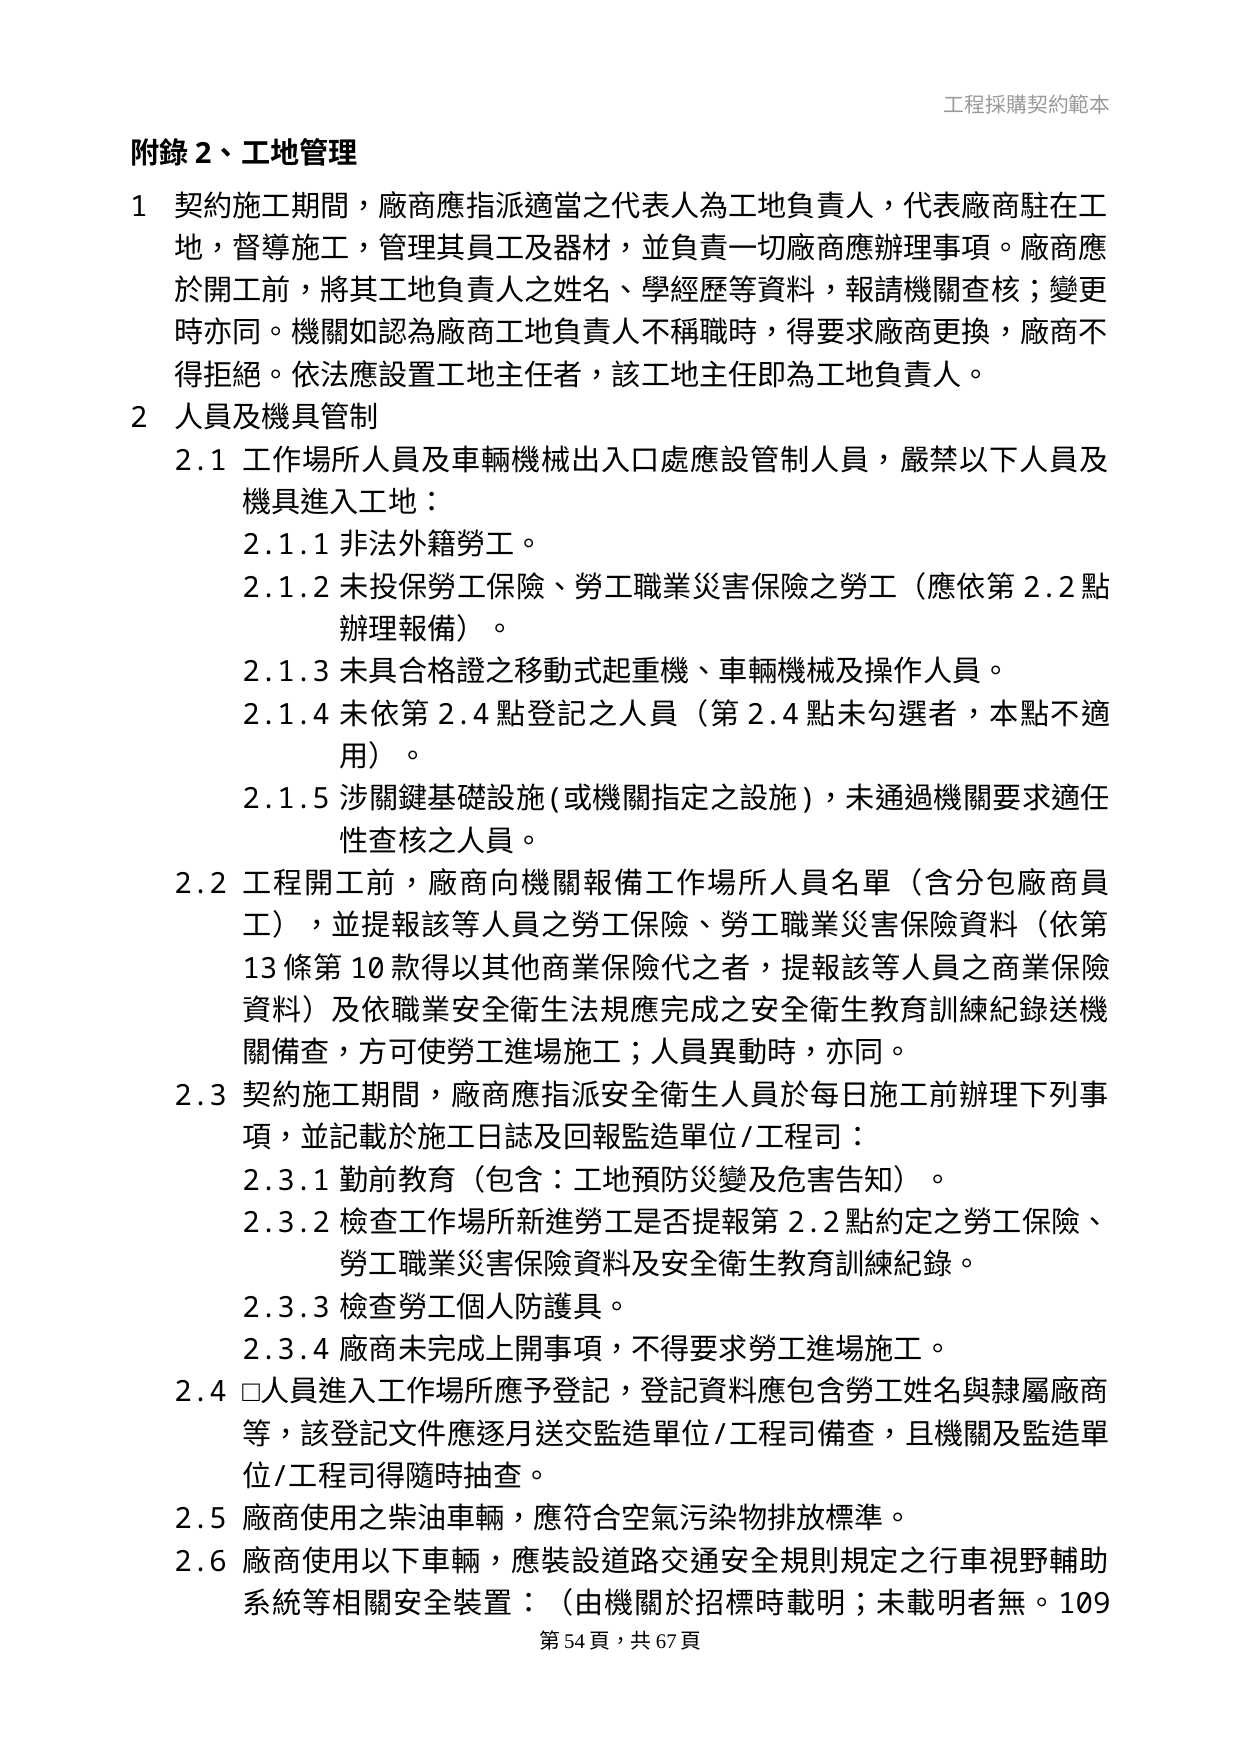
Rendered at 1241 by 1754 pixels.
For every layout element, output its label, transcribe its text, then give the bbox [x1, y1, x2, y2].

list 人員及機具管制 [130, 394, 1110, 436]
list 廠商使用以下車輛，應裝設道路交通安全規則規定之行車視野輔助系統等相關安全裝置：（由機關於招標時載明；未載明者無。109 [174, 1537, 1110, 1622]
list □人員進入工作場所應予登記，登記資料應包含勞工姓名與隸屬廠商等，該登記文件應逐月送交監造單位/工程司備查，且機關及監造單位/工程司得隨時抽查。 [174, 1368, 1110, 1495]
list 契約施工期間，廠商應指派適當之代表人為工地負責人，代表廠商駐在工地，督導施工，管理其員工及器材，並負責一切廠商應辦理事項。廠商應於開工前，將其工地負責人之姓名、學經歷等資料，報請機關查核；變更時亦同。機關如認為廠商工地負責人不稱職時，得要求廠商更換，廠商不得拒絕。依法應設置工地主任者，該工地主任即為工地負責人。 [130, 182, 1110, 394]
list 工作場所人員及車輛機械出入口處應設管制人員，嚴禁以下人員及機具進入工地： [174, 436, 1110, 521]
list 工程開工前，廠商向機關報備工作場所人員名單（含分包廠商員工），並提報該等人員之勞工保險、勞工職業災害保險資料（依第13條第10款得以其他商業保險代之者，提報該等人員之商業保險資料）及依職業安全衛生法規應完成之安全衛生教育訓練紀錄送機關備查，方可使勞工進場施工；人員異動時，亦同。 [174, 859, 1110, 1071]
text 附錄2、工地管理 [130, 130, 1110, 172]
list 未投保勞工保險、勞工職業災害保險之勞工（應依第2.2點辦理報備）。 [242, 563, 1110, 648]
list 廠商未完成上開事項，不得要求勞工進場施工。 [242, 1326, 1110, 1368]
list 檢查工作場所新進勞工是否提報第2.2點約定之勞工保險、勞工職業災害保險資料及安全衛生教育訓練紀錄。 [242, 1198, 1110, 1283]
list 契約施工期間，廠商應指派安全衛生人員於每日施工前辦理下列事項，並記載於施工日誌及回報監造單位/工程司： [174, 1071, 1110, 1156]
list 非法外籍勞工。 [242, 521, 1110, 563]
list 未依第2.4點登記之人員（第2.4點未勾選者，本點不適用）。 [242, 690, 1110, 775]
list 勤前教育（包含：工地預防災變及危害告知）。 [242, 1156, 1110, 1198]
list 涉關鍵基礎設施(或機關指定之設施)，未通過機關要求適任性查核之人員。 [242, 775, 1110, 859]
list 廠商使用之柴油車輛，應符合空氣污染物排放標準。 [174, 1495, 1110, 1537]
list 未具合格證之移動式起重機、車輛機械及操作人員。 [242, 648, 1110, 690]
list 檢查勞工個人防護具。 [242, 1283, 1110, 1326]
